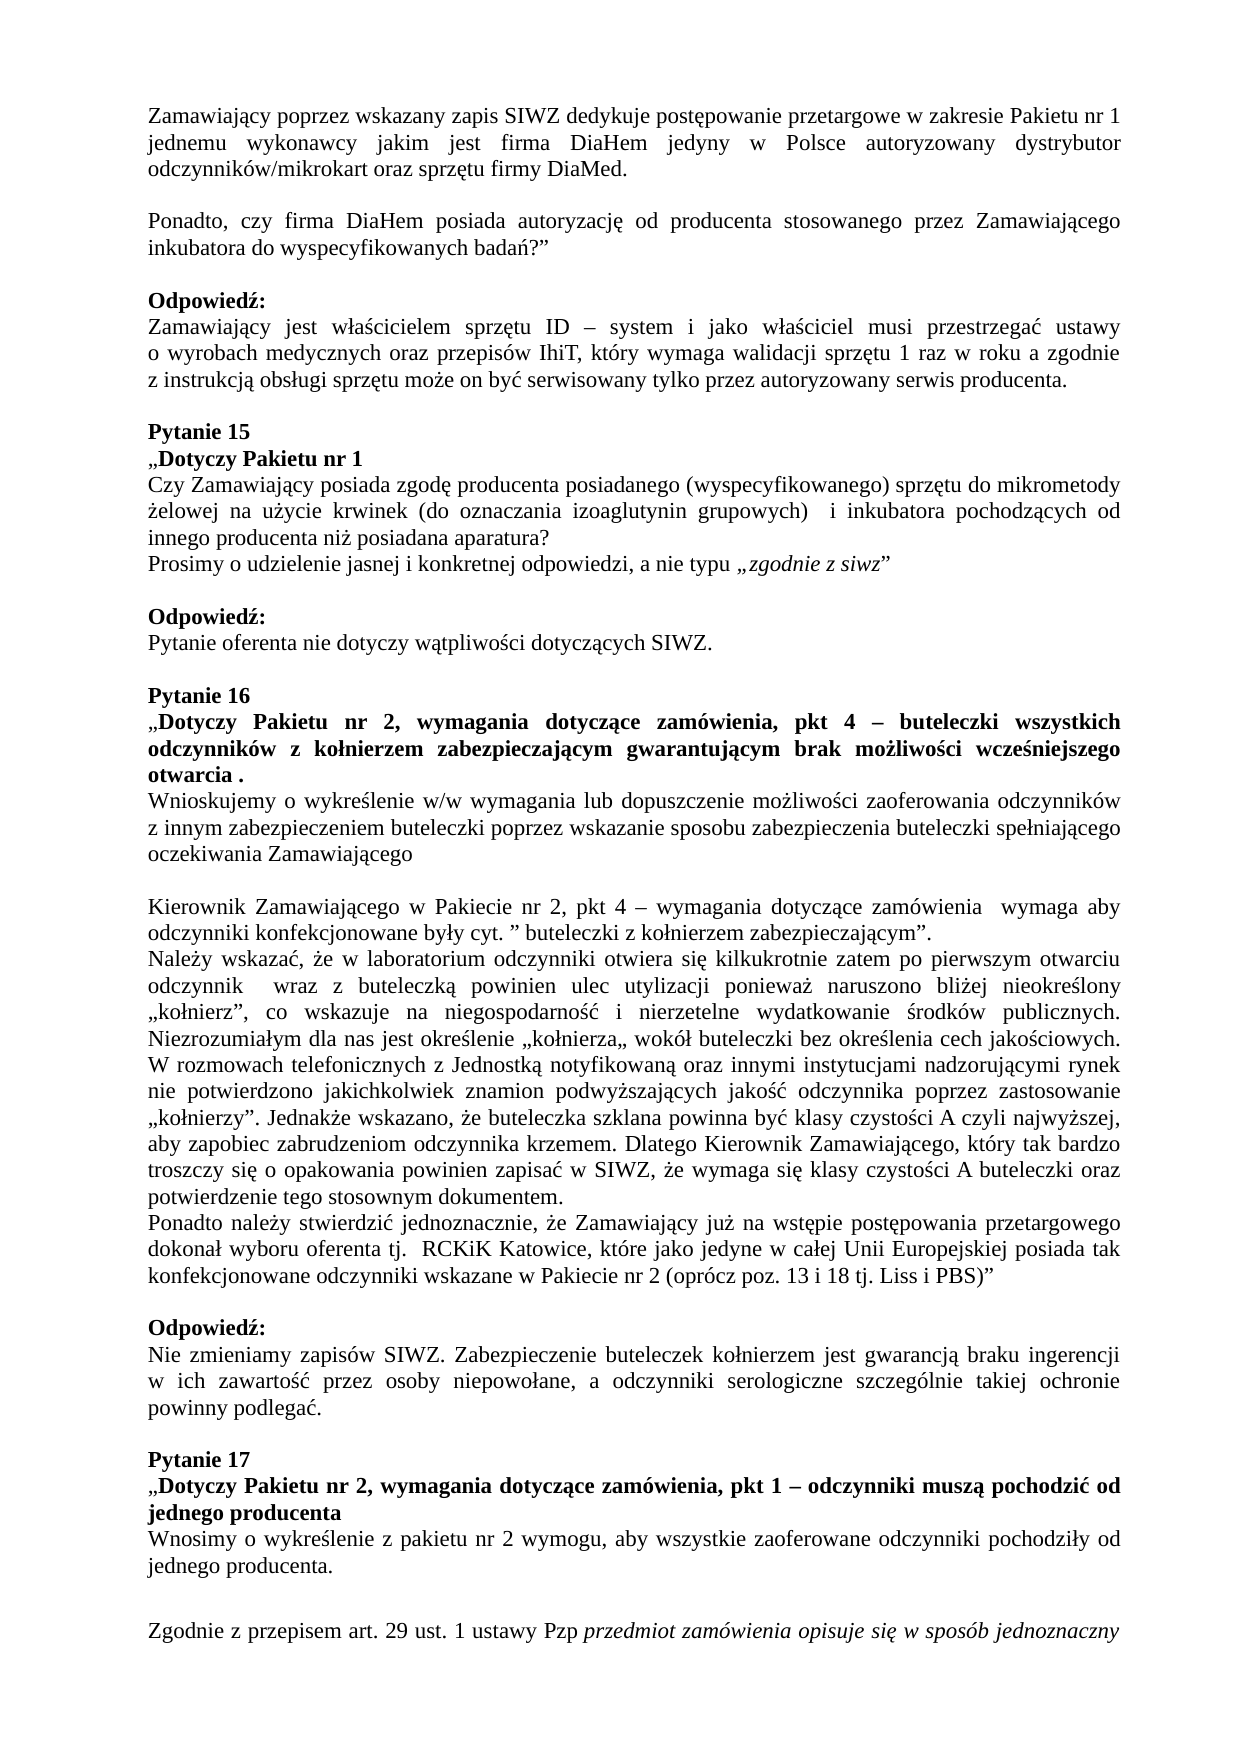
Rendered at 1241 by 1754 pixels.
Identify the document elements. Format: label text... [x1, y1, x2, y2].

text „Dotyczy Pakietu nr 2, wymagania dotyczące zamówienia, pkt 4 – buteleczki wszystkich odczynników z kołnierzem zabezpieczającym gwarantującym brak możliwości wcześniejszego otwarcia . [148, 708, 1122, 787]
text Ponadto, czy firma DiaHem posiada autoryzację od producenta stosowanego przez Zamawiającego inkubatora do wyspecyfikowanych badań?” [148, 208, 1122, 260]
text „Dotyczy Pakietu nr 1 [148, 445, 1122, 471]
text Ponadto należy stwierdzić jednoznacznie, że Zamawiający już na wstępie postępowania przetargowego dokonał wyboru oferenta tj. RCKiK Katowice, które jako jedyne w całej Unii Europejskiej posiada tak konfekcjonowane odczynniki wskazane w Pakiecie nr 2 (oprócz poz. 13 i 18 tj. Liss i PBS)” [148, 1209, 1122, 1288]
text Zamawiający jest właścicielem sprzętu ID – system i jako właściciel musi przestrzegać ustawy o wyrobach medycznych oraz przepisów IhiT, który wymaga walidacji sprzętu 1 raz w roku a zgodnie z instrukcją obsługi sprzętu może on być serwisowany tylko przez autoryzowany serwis producenta. [148, 313, 1122, 392]
text Pytanie 16 [148, 682, 1122, 708]
text Zamawiający poprzez wskazany zapis SIWZ dedykuje postępowanie przetargowe w zakresie Pakietu nr 1 jednemu wykonawcy jakim jest firma DiaHem jedyny w Polsce autoryzowany dystrybutor odczynników/mikrokart oraz sprzętu firmy DiaMed. [148, 102, 1122, 181]
text Należy wskazać, że w laboratorium odczynniki otwiera się kilkukrotnie zatem po pierwszym otwarciu odczynnik wraz z buteleczką powinien ulec utylizacji ponieważ naruszono bliżej nieokreślony „kołnierz”, co wskazuje na niegospodarność i nierzetelne wydatkowanie środków publicznych. Niezrozumiałym dla nas jest określenie „kołnierza„ wokół buteleczki bez określenia cech jakościowych. W rozmowach telefonicznych z Jednostką notyfikowaną oraz innymi instytucjami nadzorującymi rynek nie potwierdzono jakichkolwiek znamion podwyższających jakość odczynnika poprzez zastosowanie „kołnierzy”. Jednakże wskazano, że buteleczka szklana powinna być klasy czystości A czyli najwyższej, aby zapobiec zabrudzeniom odczynnika krzemem. Dlatego Kierownik Zamawiającego, który tak bardzo troszczy się o opakowania powinien zapisać w SIWZ, że wymaga się klasy czystości A buteleczki oraz potwierdzenie tego stosownym dokumentem. [148, 946, 1122, 1209]
text Odpowiedź: [148, 603, 1122, 629]
text Prosimy o udzielenie jasnej i konkretnej odpowiedzi, a nie typu „zgodnie z siwz” [148, 550, 1122, 577]
text „Dotyczy Pakietu nr 2, wymagania dotyczące zamówienia, pkt 1 – odczynniki muszą pochodzić od jednego producenta [148, 1473, 1122, 1525]
text Wnioskujemy o wykreślenie w/w wymagania lub dopuszczenie możliwości zaoferowania odczynników z innym zabezpieczeniem buteleczki poprzez wskazanie sposobu zabezpieczenia buteleczki spełniającego oczekiwania Zamawiającego [148, 787, 1122, 866]
text Pytanie 15 [148, 418, 1122, 445]
text Pytanie oferenta nie dotyczy wątpliwości dotyczących SIWZ. [148, 629, 1122, 656]
text Pytanie 17 [148, 1446, 1122, 1473]
text Zgodnie z przepisem art. 29 ust. 1 ustawy Pzp przedmiot zamówienia opisuje się w sposób jednoznaczny [148, 1617, 1122, 1643]
text Odpowiedź: [148, 1314, 1122, 1341]
text Kierownik Zamawiającego w Pakiecie nr 2, pkt 4 – wymagania dotyczące zamówienia wymaga aby odczynniki konfekcjonowane były cyt. ” buteleczki z kołnierzem zabezpieczającym”. [148, 893, 1122, 946]
text Czy Zamawiający posiada zgodę producenta posiadanego (wyspecyfikowanego) sprzętu do mikrometody żelowej na użycie krwinek (do oznaczania izoaglutynin grupowych) i inkubatora pochodzących od innego producenta niż posiadana aparatura? [148, 471, 1122, 550]
text Odpowiedź: [148, 287, 1122, 313]
text Wnosimy o wykreślenie z pakietu nr 2 wymogu, aby wszystkie zaoferowane odczynniki pochodziły od jednego producenta. [148, 1525, 1122, 1578]
text Nie zmieniamy zapisów SIWZ. Zabezpieczenie buteleczek kołnierzem jest gwarancją braku ingerencji w ich zawartość przez osoby niepowołane, a odczynniki serologiczne szczególnie takiej ochronie powinny podlegać. [148, 1341, 1122, 1420]
